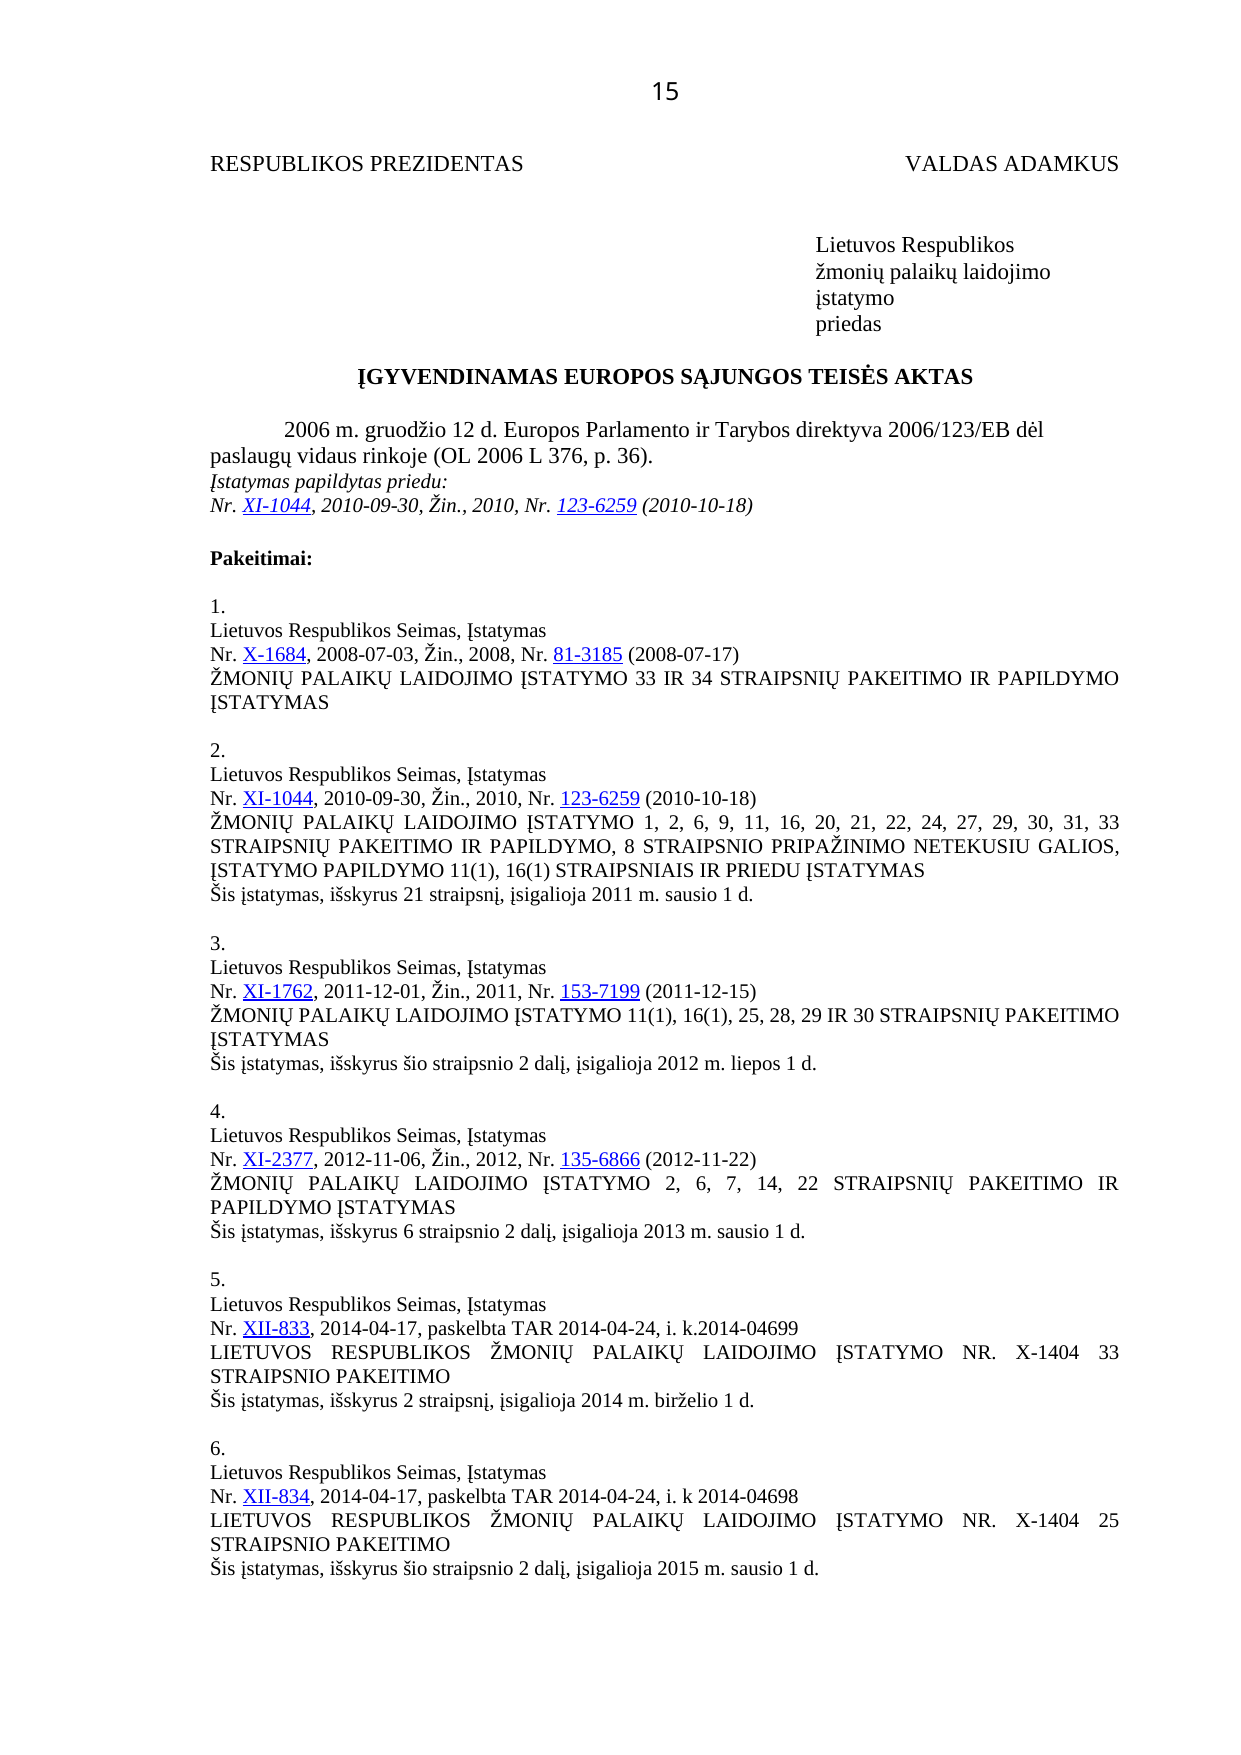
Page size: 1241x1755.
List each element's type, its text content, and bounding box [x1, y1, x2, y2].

text 3. [210, 931, 1120, 954]
text 2. [210, 738, 1120, 762]
text Pakeitimai: [210, 546, 1120, 569]
text ĮGYVENDINAMAS EUROPOS SĄJUNGOS TEISĖS AKTAs [210, 363, 1120, 389]
text Lietuvos Respublikos Seimas, Įstatymas [210, 1460, 1120, 1484]
text Šis įstatymas, išskyrus šio straipsnio 2 dalį, įsigalioja 2012 m. liepos 1 d. [210, 1051, 1120, 1075]
text LIETUVOS RESPUBLIKOS ŽMONIŲ PALAIKŲ LAIDOJIMO ĮSTATYMO NR. X-1404 25 STRAIPSNIO PAKEITIMO [210, 1508, 1120, 1556]
text 5. [210, 1267, 1120, 1291]
text Lietuvos Respublikos Seimas, Įstatymas [210, 1291, 1120, 1316]
text Lietuvos Respublikos Seimas, Įstatymas [210, 762, 1120, 786]
text Nr. XI-1762, 2011-12-01, Žin., 2011, Nr. 153-7199 (2011-12-15) [210, 979, 1120, 1003]
text Nr. XII-833, 2014-04-17, paskelbta TAR 2014-04-24, i. k.2014-04699 [210, 1316, 1120, 1339]
text Lietuvos Respublikos Seimas, Įstatymas [210, 618, 1120, 642]
text ŽMONIŲ PALAIKŲ LAIDOJIMO ĮSTATYMO 33 IR 34 STRAIPSNIŲ PAKEITIMO IR PAPILDYMO ĮSTATYMAS [210, 666, 1120, 714]
text Nr. XI-1044, 2010-09-30, Žin., 2010, Nr. 123-6259 (2010-10-18) [210, 493, 1120, 517]
text 4. [210, 1099, 1120, 1123]
text ŽMONIŲ PALAIKŲ LAIDOJIMO ĮSTATYMO 1, 2, 6, 9, 11, 16, 20, 21, 22, 24, 27, 29, 30, 31, 33 STRAIPSNIŲ PAKEITIMO IR PAPILDYMO, 8 STRAIPSNIO PRIPAŽINIMO NETEKUSIU GALIOS, ĮSTATYMO PAPILDYMO 11(1), 16(1) STRAIPSNIAIS IR PRIEDU ĮSTATYMAS [210, 810, 1120, 882]
text ŽMONIŲ PALAIKŲ LAIDOJIMO ĮSTATYMO 11(1), 16(1), 25, 28, 29 IR 30 STRAIPSNIŲ PAKEITIMO ĮSTATYMAS [210, 1003, 1120, 1051]
text Nr. X-1684, 2008-07-03, Žin., 2008, Nr. 81-3185 (2008-07-17) [210, 642, 1120, 666]
text 6. [210, 1436, 1120, 1460]
text Nr. XI-2377, 2012-11-06, Žin., 2012, Nr. 135-6866 (2012-11-22) [210, 1147, 1120, 1171]
text priedas [815, 311, 1120, 337]
text Nr. XI-1044, 2010-09-30, Žin., 2010, Nr. 123-6259 (2010-10-18) [210, 786, 1120, 810]
text RESPUBLIKOS PREZIDENTAS VALDAS ADAMKUS [210, 150, 1120, 176]
text 1. [210, 594, 1120, 618]
text ŽMONIŲ PALAIKŲ LAIDOJIMO ĮSTATYMO 2, 6, 7, 14, 22 STRAIPSNIŲ PAKEITIMO IR PAPILDYMO ĮSTATYMAS [210, 1171, 1120, 1219]
text Įstatymas papildytas priedu: [210, 469, 1120, 493]
text įstatymo [815, 284, 1120, 311]
text Nr. XII-834, 2014-04-17, paskelbta TAR 2014-04-24, i. k 2014-04698 [210, 1484, 1120, 1508]
text Šis įstatymas, išskyrus šio straipsnio 2 dalį, įsigalioja 2015 m. sausio 1 d. [210, 1556, 1120, 1580]
text žmonių palaikų laidojimo [815, 258, 1120, 284]
text Lietuvos Respublikos [815, 231, 1120, 258]
text Šis įstatymas, išskyrus 6 straipsnio 2 dalį, įsigalioja 2013 m. sausio 1 d. [210, 1219, 1120, 1243]
text LIETUVOS RESPUBLIKOS ŽMONIŲ PALAIKŲ LAIDOJIMO ĮSTATYMO NR. X-1404 33 STRAIPSNIO PAKEITIMO [210, 1339, 1120, 1388]
text Lietuvos Respublikos Seimas, Įstatymas [210, 1123, 1120, 1147]
text Šis įstatymas, išskyrus 21 straipsnį, įsigalioja 2011 m. sausio 1 d. [210, 882, 1120, 906]
text Šis įstatymas, išskyrus 2 straipsnį, įsigalioja 2014 m. birželio 1 d. [210, 1388, 1120, 1412]
text 2006 m. gruodžio 12 d. Europos Parlamento ir Tarybos direktyva 2006/123/EB dėl paslaugų vidaus rinkoje (OL 2006 L 376, p. 36). [210, 416, 1120, 469]
text Lietuvos Respublikos Seimas, Įstatymas [210, 954, 1120, 979]
